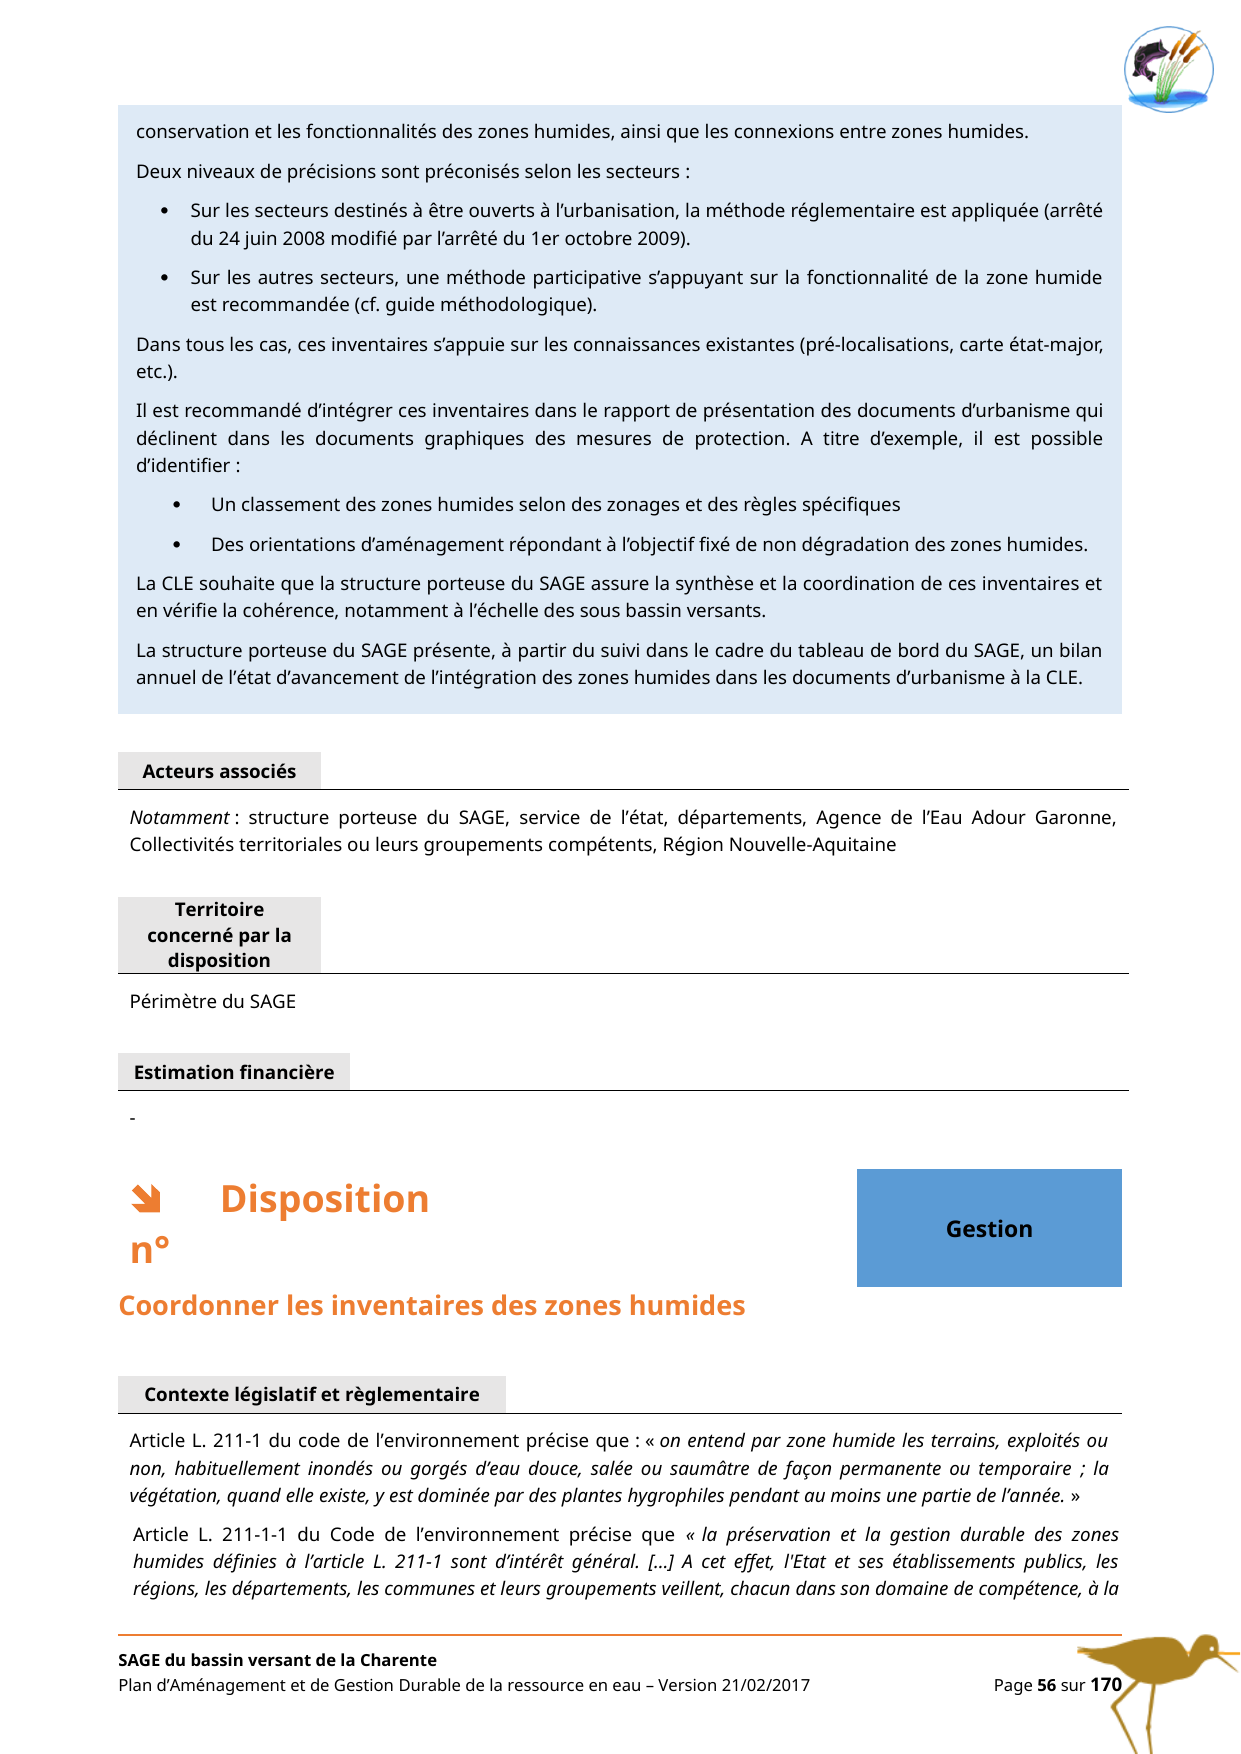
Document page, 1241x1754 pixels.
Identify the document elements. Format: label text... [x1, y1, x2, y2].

table_header Contexte législatif et règlementaire [118, 1376, 506, 1413]
table_header Estimation financière [118, 1053, 350, 1090]
text Article L. 211-1-1 du Code de l’environnement précise que « la préservation et la gestion durable des zones humides définies à l’article L. 211-1 sont d’intérêt général. […] A cet effet, l'Etat et ses établissements publics, les régions, les départements, les communes et leurs groupements veillent, chacun dans son domaine de compétence, à la [133, 1520, 1122, 1601]
text Coordonner les inventaires des zones humides [118, 1287, 1122, 1323]
table_cell [1122, 102, 1129, 714]
table_header  Disposition n° [118, 1169, 420, 1287]
table_cell Périmètre du SAGE [118, 974, 1129, 1014]
table_header Gestion [857, 1169, 1122, 1287]
table_cell [118, 714, 1129, 752]
table_cell [321, 752, 1129, 789]
table_cell conservation et les fonctionnalités des zones humides, ainsi que les connexions entre zones humides. Deux niveaux de précisions sont préconisés selon les secteurs : Sur les secteurs destinés à être ouverts à l’urbanisation, la méthode réglementaire est appliquée (arrêté du 24 juin 2008 modifié par l’arrêté du 1er octobre 2009). Sur les autres secteurs, une méthode participative s’appuyant sur la fonctionnalité de la zone humide est recommandée (cf. guide méthodologique). Dans tous les cas, ces inventaires s’appuie sur les connaissances existantes (pré-localisations, carte état-major, etc.). Il est recommandé d’intégrer ces inventaires dans le rapport de présentation des documents d’urbanisme qui déclinent dans les documents graphiques des mesures de protection. A titre d’exemple, il est possible d’identifier : Un classement des zones humides selon des zonages et des règles spécifiques Des orientations d’aménagement répondant à l’objectif fixé de non dégradation des zones humides. La CLE souhaite que la structure porteuse du SAGE assure la synthèse et la coordination de ces inventaires et en vérifie la cohérence, notamment à l’échelle des sous bassin versants. La structure porteuse du SAGE présente, à partir du suivi dans le cadre du tableau de bord du SAGE, un bilan annuel de l’état d’avancement de l’intégration des zones humides dans les documents d’urbanisme à la CLE. [118, 105, 1122, 714]
table_cell - [118, 1091, 1129, 1129]
table_cell Acteurs associés [118, 752, 321, 789]
table_header Territoire concerné par la disposition [118, 897, 321, 973]
table_cell Article L. 211-1 du code de l’environnement précise que : « on entend par zone humide les terrains, exploités ou non, habituellement inondés ou gorgés d’eau douce, salée ou saumâtre de façon permanente ou temporaire ; la végétation, quand elle existe, y est dominée par des plantes hygrophiles pendant au moins une partie de l’année. » [118, 1414, 1122, 1507]
table_header [321, 897, 1129, 973]
table_header [506, 1376, 1122, 1413]
table_header [350, 1053, 1129, 1090]
table_header [420, 1169, 857, 1287]
table_cell Notamment : structure porteuse du SAGE, service de l’état, départements, Agence de l’Eau Adour Garonne, Collectivités territoriales ou leurs groupements compétents, Région Nouvelle-Aquitaine [118, 790, 1129, 857]
